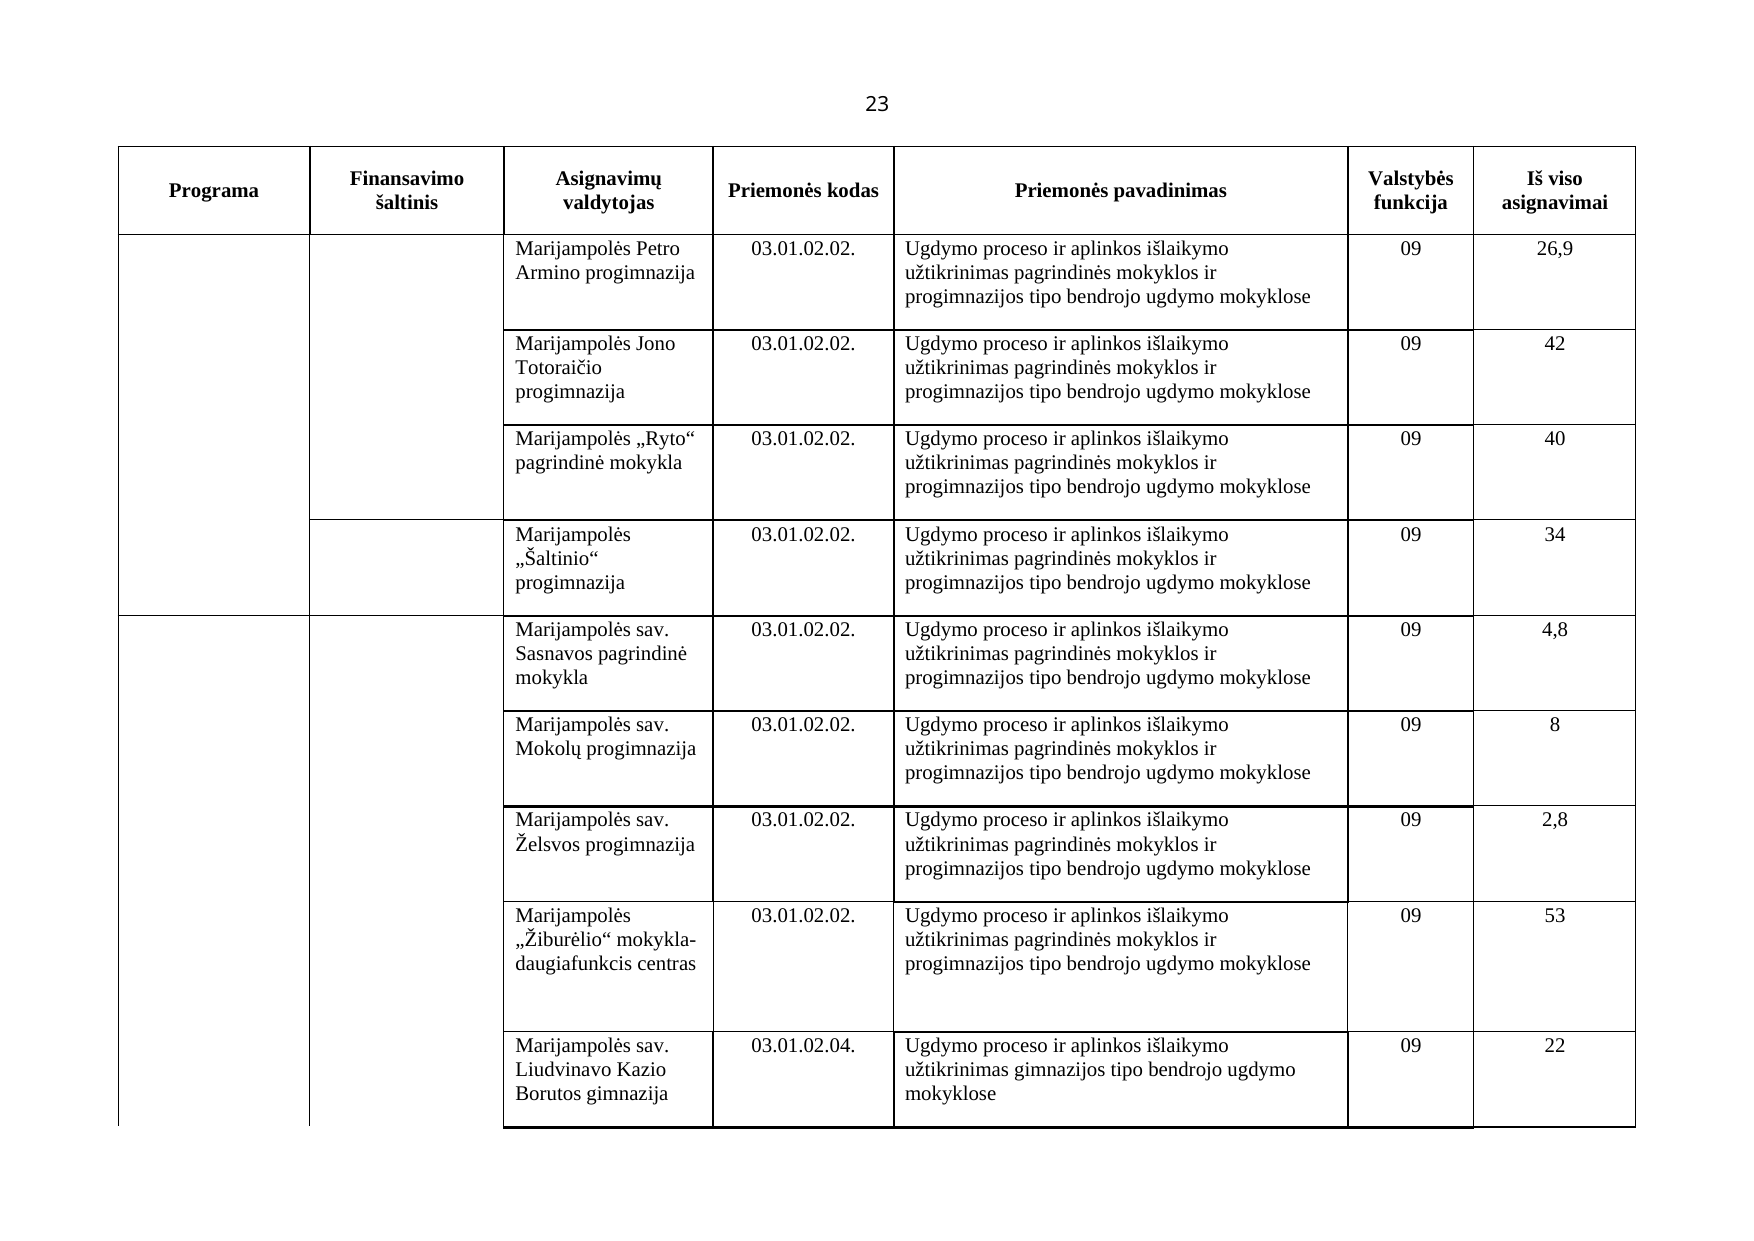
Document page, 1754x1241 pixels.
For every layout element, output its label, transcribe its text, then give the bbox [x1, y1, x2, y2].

table_cell 03.01.02.02. [714, 331, 893, 424]
table_cell 03.01.02.02. [714, 902, 893, 1031]
table_cell 09 [1349, 521, 1473, 615]
table_cell Ugdymo proceso ir aplinkos išlaikymo užtikrinimas pagrindinės mokyklos ir progimnazijos tipo bendrojo ugdymo mokyklose [895, 426, 1347, 519]
table_cell Marijampolės sav. Sasnavos pagrindinė mokykla [504, 617, 712, 710]
table_cell Marijampolės „Žiburėlio“ mokykla-daugiafunkcis centras [504, 902, 713, 1031]
table_cell [119, 710, 309, 1126]
table_cell Ugdymo proceso ir aplinkos išlaikymo užtikrinimas pagrindinės mokyklos ir progimnazijos tipo bendrojo ugdymo mokyklose [895, 235, 1347, 329]
table_cell Marijampolės „Ryto“ pagrindinė mokykla [504, 426, 712, 519]
table_cell 22 [1474, 1032, 1635, 1126]
table_cell 09 [1349, 712, 1473, 805]
table_cell 4,8 [1474, 616, 1635, 710]
table_cell Marijampolės „Šaltinio“ progimnazija [504, 521, 712, 615]
table_cell 8 [1474, 711, 1635, 805]
table_header Asignavimų valdytojas [505, 147, 712, 233]
table_cell [119, 616, 309, 710]
table_cell 26,9 [1474, 235, 1635, 329]
table_cell 40 [1474, 425, 1635, 519]
table_cell 53 [1474, 902, 1635, 1031]
table_cell [310, 710, 503, 1126]
table_cell 09 [1348, 902, 1473, 1031]
table_header Iš viso asignavimai [1474, 147, 1635, 233]
table_cell 03.01.02.02. [714, 521, 893, 615]
table_cell [310, 235, 503, 519]
table_cell 09 [1349, 808, 1473, 901]
table_cell 09 [1349, 426, 1473, 519]
table_cell Marijampolės sav. Želsvos progimnazija [504, 808, 712, 901]
table_cell 03.01.02.02. [714, 617, 893, 710]
table_cell 09 [1349, 1032, 1473, 1126]
table_cell 09 [1349, 235, 1473, 329]
table_cell 03.01.02.02. [714, 712, 893, 805]
table_cell Ugdymo proceso ir aplinkos išlaikymo užtikrinimas pagrindinės mokyklos ir progimnazijos tipo bendrojo ugdymo mokyklose [895, 521, 1347, 615]
table_cell Marijampolės sav. Mokolų progimnazija [504, 712, 712, 805]
table_header Priemonės kodas [714, 147, 893, 233]
table_cell Ugdymo proceso ir aplinkos išlaikymo užtikrinimas pagrindinės mokyklos ir progimnazijos tipo bendrojo ugdymo mokyklose [894, 903, 1347, 1031]
table_header Priemonės pavadinimas [895, 147, 1347, 233]
table_cell 09 [1349, 617, 1473, 710]
table_cell [310, 616, 503, 710]
table_header Programa [119, 147, 309, 233]
table_cell [310, 520, 503, 615]
table_cell Ugdymo proceso ir aplinkos išlaikymo užtikrinimas pagrindinės mokyklos ir progimnazijos tipo bendrojo ugdymo mokyklose [895, 712, 1347, 805]
table_cell 03.01.02.02. [714, 808, 893, 901]
table_cell Marijampolės Petro Armino progimnazija [504, 235, 712, 329]
table_cell Marijampolės sav. Liudvinavo Kazio Borutos gimnazija [504, 1032, 712, 1126]
table_cell Ugdymo proceso ir aplinkos išlaikymo užtikrinimas pagrindinės mokyklos ir progimnazijos tipo bendrojo ugdymo mokyklose [895, 331, 1347, 424]
table_cell Marijampolės Jono Totoraičio progimnazija [504, 331, 712, 424]
table_cell 03.01.02.02. [714, 426, 893, 519]
table_cell Ugdymo proceso ir aplinkos išlaikymo užtikrinimas gimnazijos tipo bendrojo ugdymo mokyklose [895, 1033, 1347, 1126]
table_cell 42 [1474, 330, 1635, 424]
table_header Valstybės funkcija [1349, 147, 1473, 233]
table_header Finansavimo šaltinis [311, 147, 503, 233]
table_cell 09 [1349, 331, 1473, 424]
table_cell 34 [1474, 520, 1635, 615]
table_cell Ugdymo proceso ir aplinkos išlaikymo užtikrinimas pagrindinės mokyklos ir progimnazijos tipo bendrojo ugdymo mokyklose [895, 617, 1347, 710]
table_cell [119, 235, 309, 615]
table_cell Ugdymo proceso ir aplinkos išlaikymo užtikrinimas pagrindinės mokyklos ir progimnazijos tipo bendrojo ugdymo mokyklose [895, 808, 1347, 901]
table_cell 03.01.02.04. [714, 1032, 893, 1126]
table_cell 03.01.02.02. [714, 235, 893, 329]
table_cell 2,8 [1474, 806, 1635, 901]
